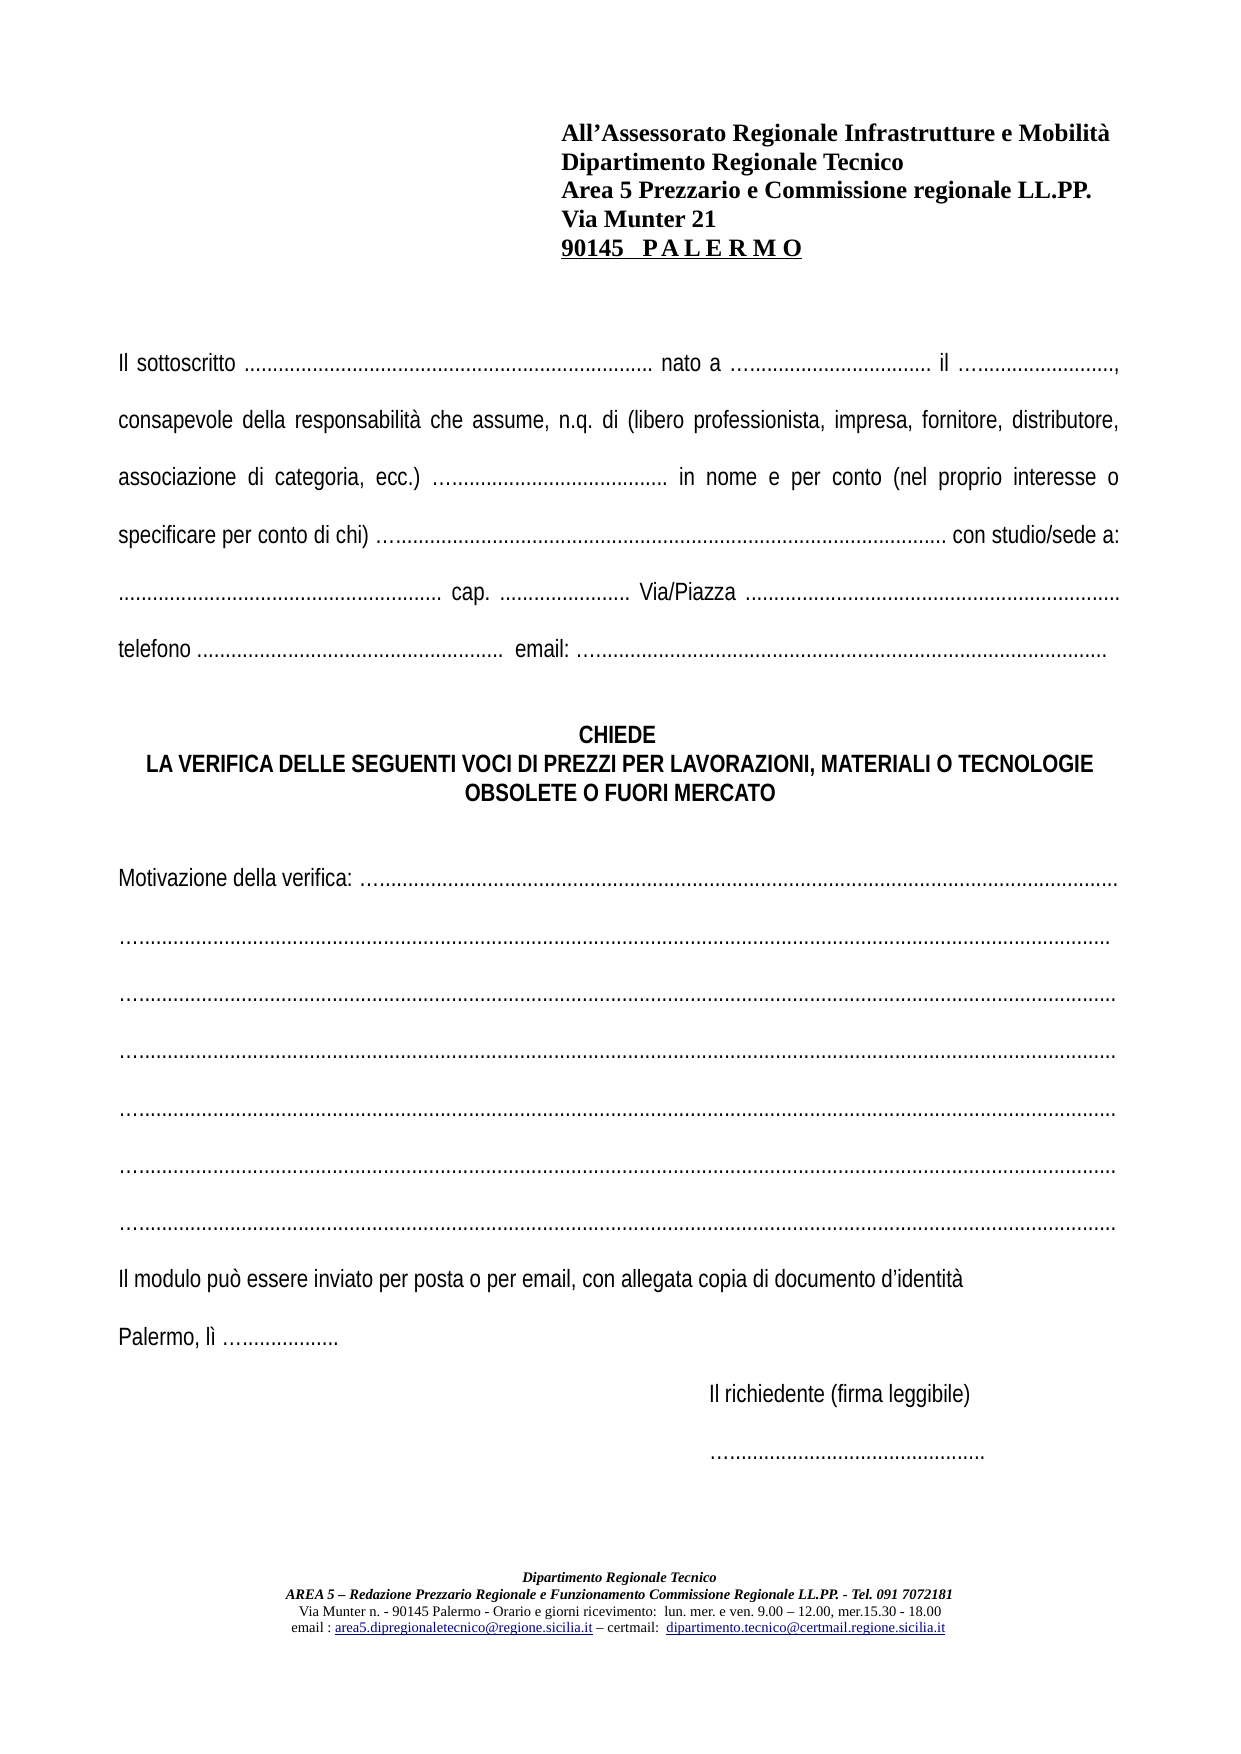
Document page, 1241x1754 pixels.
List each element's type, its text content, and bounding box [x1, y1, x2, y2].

text Il modulo può essere inviato per posta o per email, con allegata copia di documento d’identità [118, 1264, 1122, 1293]
text …............................................................................................................................................................................ [118, 1035, 1122, 1064]
text All’Assessorato Regionale Infrastrutture e Mobilità Dipartimento Regionale Tecnico [561, 118, 1122, 176]
text Motivazione della verifica: ….................................................................................................................................. [118, 863, 1122, 892]
text …............................................................................................................................................................................ [118, 1207, 1122, 1236]
text …............................................................................................................................................................................ [118, 1150, 1122, 1178]
text Palermo, lì …................. [118, 1322, 1122, 1350]
text Via Munter 21 [561, 204, 1122, 233]
text Il sottoscritto ........................................................................ nato a …................................ il …........................, consapevole della responsabilità che assume, n.q. di (libero professionista, impresa, fornitore, distributore, associazione di categoria, ecc.) …...................................... in nome e per conto (nel proprio interesse o specificare per conto di chi) …................................................................................................. con studio/sede a: ......................................................... cap. ....................... Via/Piazza .................................................................. telefono ...................................................... email: ….......................................................................................... [118, 348, 1122, 663]
text …........................................................................................................................................................................... [118, 921, 1122, 949]
text CHIEDE [118, 720, 1122, 749]
text Area 5 Prezzario e Commissione regionale LL.PP. [561, 176, 1122, 204]
text LA VERIFICA DELLE SEGUENTI VOCI DI PREZZI PER LAVORAZIONI, MATERIALI O TECNOLOGIE OBSOLETE O FUORI MERCATO [118, 749, 1122, 806]
text …............................................. [118, 1436, 1122, 1465]
text Il richiedente (firma leggibile) [118, 1379, 1122, 1408]
text 90145 P A L E R M O [561, 233, 1122, 262]
text …............................................................................................................................................................................ [118, 1093, 1122, 1121]
text …............................................................................................................................................................................ [118, 978, 1122, 1007]
